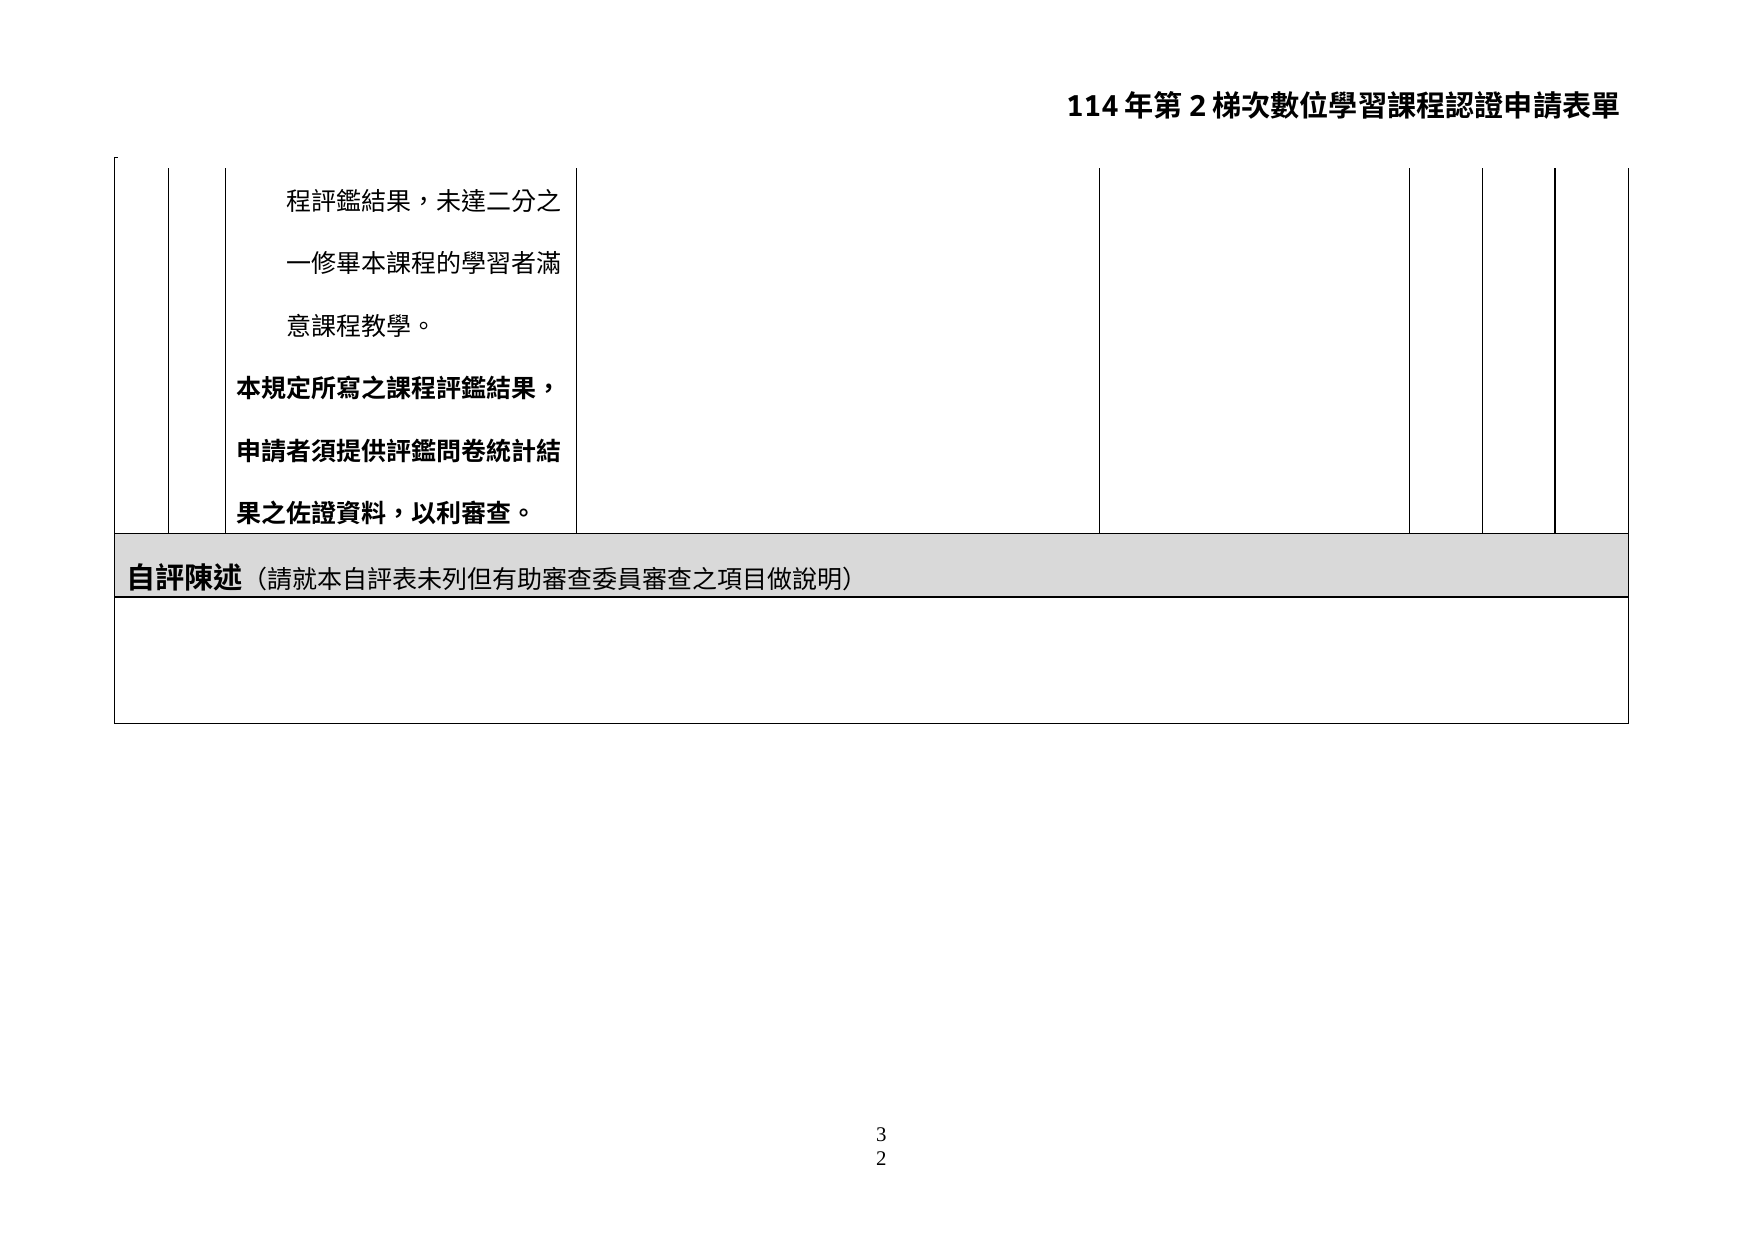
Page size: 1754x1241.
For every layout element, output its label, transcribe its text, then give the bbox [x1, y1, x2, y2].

table_cell [1483, 168, 1554, 533]
table_cell [115, 158, 168, 533]
table_cell 自評陳述（請就本自評表未列但有助審查委員審查之項目做說明） [115, 534, 1628, 596]
table_cell [115, 598, 1628, 722]
table_cell [1100, 168, 1409, 533]
table_cell [1556, 168, 1628, 533]
table_cell [169, 168, 225, 533]
table_cell [1410, 168, 1482, 533]
table_cell 程評鑑結果，未達二分之一修畢本課程的學習者滿意課程教學。 本規定所寫之課程評鑑結果，申請者須提供評鑑問卷統計結果之佐證資料，以利審查。 [226, 168, 576, 533]
table_cell [577, 168, 1099, 533]
